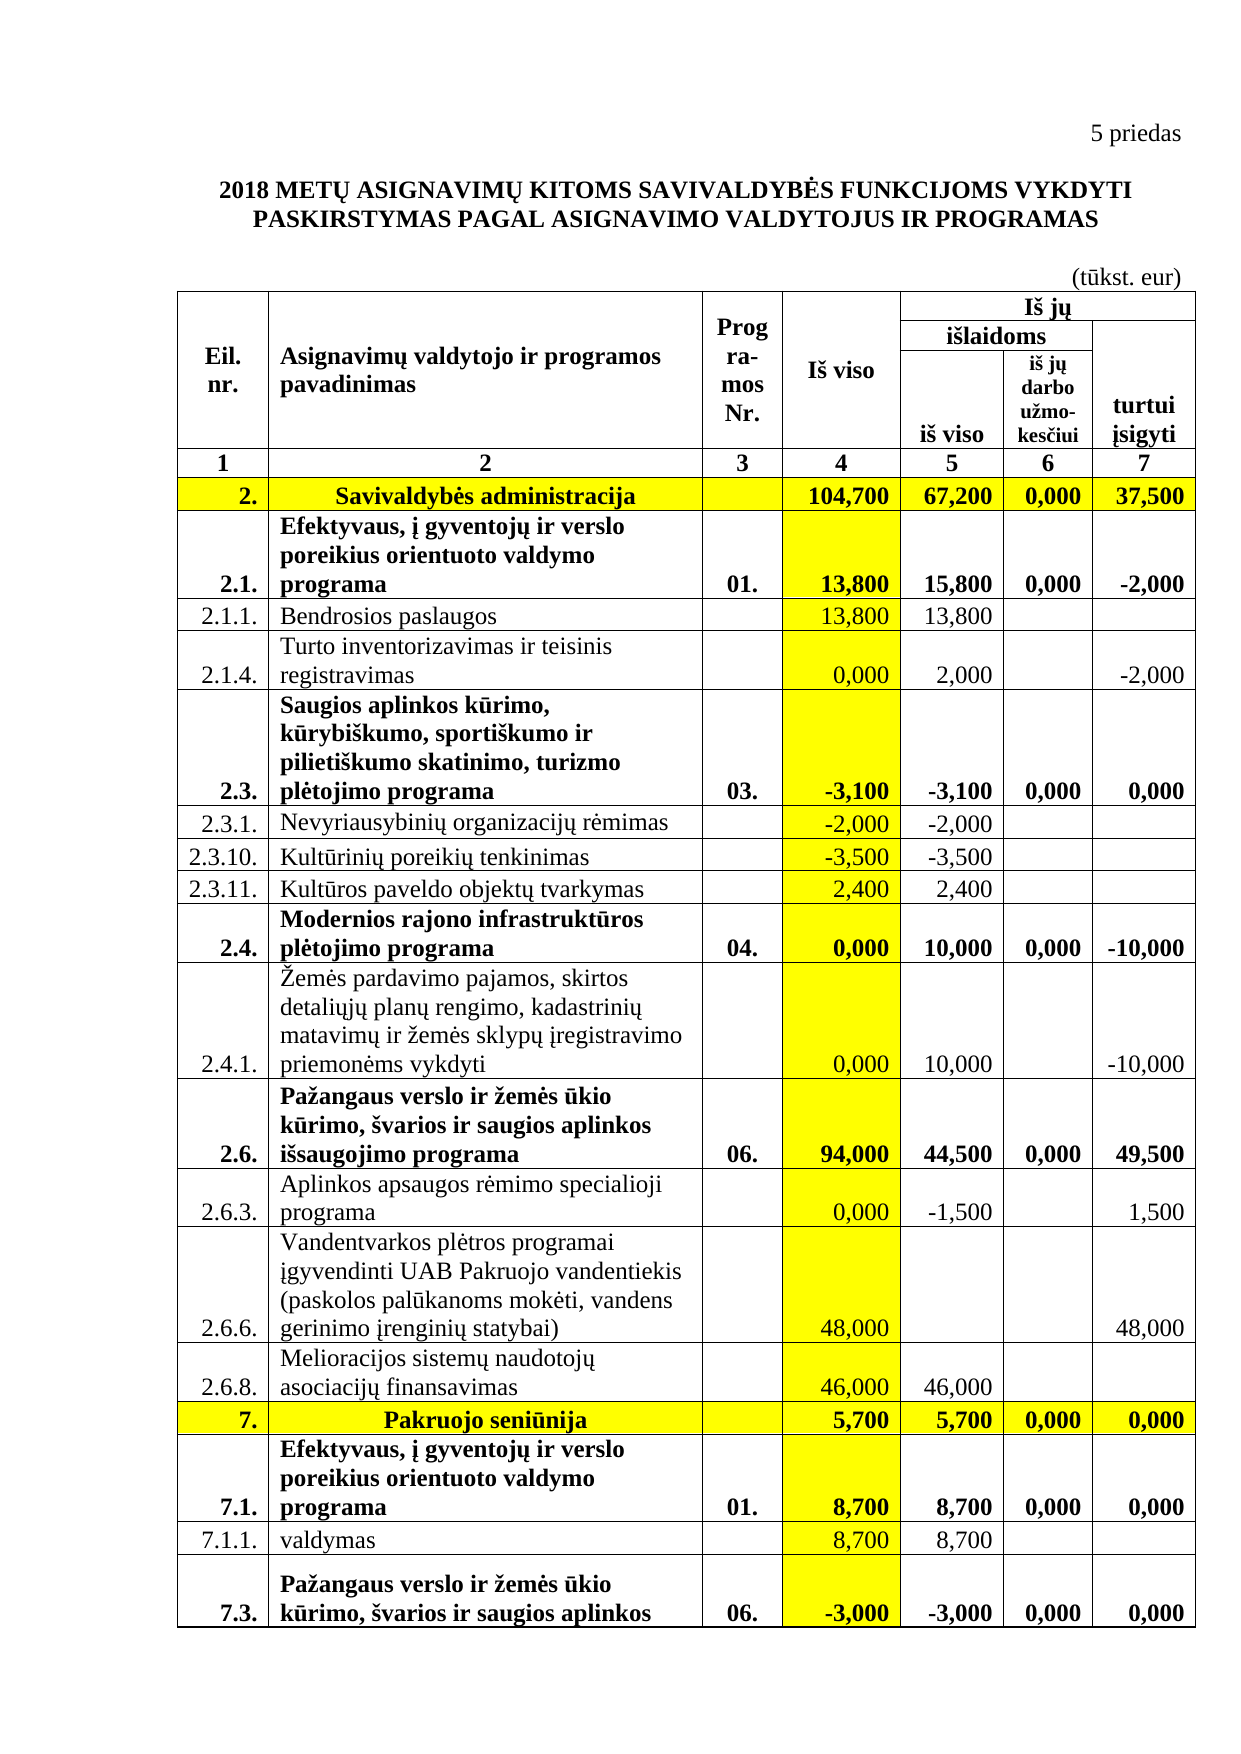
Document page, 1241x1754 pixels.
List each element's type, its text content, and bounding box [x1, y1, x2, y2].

table_cell -3,500 [901, 839, 1003, 870]
table_cell 0,000 [1004, 1555, 1092, 1626]
table_cell 10,000 [901, 963, 1003, 1078]
table_cell išlaidoms [901, 321, 1092, 350]
table_cell 0,000 [783, 963, 900, 1078]
table_header Iš viso [783, 292, 900, 447]
table_cell 8,700 [783, 1435, 900, 1521]
table_cell Aplinkos apsaugos rėmimo specialioji programa [269, 1169, 702, 1226]
table_cell 2.3. [178, 690, 268, 805]
table_cell [703, 839, 782, 870]
table_cell 48,000 [783, 1227, 900, 1342]
table_cell 0,000 [1004, 1435, 1092, 1521]
table_cell 48,000 [1093, 1227, 1195, 1342]
table_cell 0,000 [1004, 1402, 1092, 1433]
table_cell 49,500 [1093, 1079, 1195, 1168]
table_cell 2.3.11. [178, 871, 268, 903]
table_cell Savivaldybės administracija [269, 478, 702, 510]
table_cell 10,000 [901, 904, 1003, 962]
table_cell 2.3.1. [178, 806, 268, 838]
table_cell [1004, 599, 1092, 630]
table_cell 2.6.8. [178, 1343, 268, 1401]
table_cell 2.3.10. [178, 839, 268, 870]
table_cell 6 [1004, 449, 1092, 477]
table_cell valdymas [269, 1522, 702, 1554]
table_cell Pažangaus verslo ir žemės ūkio kūrimo, švarios ir saugios aplinkos [269, 1555, 702, 1626]
table_cell Efektyvaus, į gyventojų ir verslo poreikius orientuoto valdymo programa [269, 1435, 702, 1521]
table_cell 2.1.4. [178, 631, 268, 689]
table_cell -3,000 [783, 1555, 900, 1626]
table_cell [1004, 839, 1092, 870]
table_cell Efektyvaus, į gyventojų ir verslo poreikius orientuoto valdymo programa [269, 511, 702, 597]
table_cell -3,500 [783, 839, 900, 870]
table_cell 13,800 [783, 511, 900, 597]
table_cell [703, 631, 782, 689]
table_cell 0,000 [1004, 511, 1092, 597]
table_cell -2,000 [783, 806, 900, 838]
table_cell 2.4.1. [178, 963, 268, 1078]
table_cell [1004, 1522, 1092, 1554]
table_cell 44,500 [901, 1079, 1003, 1168]
text 5 priedas [177, 118, 1181, 147]
table_cell [901, 1227, 1003, 1342]
table_cell Melioracijos sistemų naudotojų asociacijų finansavimas [269, 1343, 702, 1401]
table_cell 7.1.1. [178, 1522, 268, 1554]
table_cell -3,100 [901, 690, 1003, 805]
table_cell [1093, 806, 1195, 838]
table_cell 37,500 [1093, 478, 1195, 510]
table_cell 2,000 [901, 631, 1003, 689]
table_cell 8,700 [901, 1435, 1003, 1521]
table_cell [1093, 839, 1195, 870]
table_header Eil. nr. [178, 292, 268, 447]
table_cell 94,000 [783, 1079, 900, 1168]
table_cell 7.1. [178, 1435, 268, 1521]
table_cell [1004, 806, 1092, 838]
table_cell [703, 1402, 782, 1433]
table_cell 2.6. [178, 1079, 268, 1168]
table_cell 2.1.1. [178, 599, 268, 630]
table_cell [703, 806, 782, 838]
table_cell 15,800 [901, 511, 1003, 597]
table_cell 46,000 [783, 1343, 900, 1401]
table_cell 06. [703, 1555, 782, 1626]
table_header Progra-mos Nr. [703, 292, 782, 447]
table_cell -2,000 [1093, 511, 1195, 597]
table_cell 2. [178, 478, 268, 510]
table_cell 0,000 [1004, 1079, 1092, 1168]
table_cell 2.4. [178, 904, 268, 962]
table_cell 0,000 [783, 1169, 900, 1226]
table_cell [1093, 871, 1195, 903]
table_cell 4 [783, 449, 900, 477]
table_cell Žemės pardavimo pajamos, skirtos detaliųjų planų rengimo, kadastrinių matavimų ir žemės sklypų įregistravimo priemonėms vykdyti [269, 963, 702, 1078]
table_cell Vandentvarkos plėtros programai įgyvendinti UAB Pakruojo vandentiekis (paskolos palūkanoms mokėti, vandens gerinimo įrenginių statybai) [269, 1227, 702, 1342]
table_cell 0,000 [1004, 478, 1092, 510]
table_header Iš jų [901, 292, 1195, 320]
table_header Asignavimų valdytojo ir programos pavadinimas [269, 292, 702, 447]
table_cell Nevyriausybinių organizacijų rėmimas [269, 806, 702, 838]
table_cell -2,000 [1093, 631, 1195, 689]
table_cell [703, 963, 782, 1078]
table_cell 0,000 [1093, 1402, 1195, 1433]
table_cell 0,000 [783, 904, 900, 962]
table_cell [1004, 1169, 1092, 1226]
table_cell [703, 1169, 782, 1226]
table_cell Turto inventorizavimas ir teisinis registravimas [269, 631, 702, 689]
table_cell Bendrosios paslaugos [269, 599, 702, 630]
table_cell 46,000 [901, 1343, 1003, 1401]
table_cell 03. [703, 690, 782, 805]
table_cell 0,000 [1004, 690, 1092, 805]
table_cell Pakruojo seniūnija [269, 1402, 702, 1433]
table_cell Modernios rajono infrastruktūros plėtojimo programa [269, 904, 702, 962]
table_cell Saugios aplinkos kūrimo, kūrybiškumo, sportiškumo ir pilietiškumo skatinimo, turizmo plėtojimo programa [269, 690, 702, 805]
table_cell 0,000 [783, 631, 900, 689]
table_cell [703, 599, 782, 630]
table_cell [703, 478, 782, 510]
table_cell [703, 1522, 782, 1554]
table_cell 13,800 [783, 599, 900, 630]
table_cell 104,700 [783, 478, 900, 510]
table_cell [1093, 1522, 1195, 1554]
table_cell 2.6.3. [178, 1169, 268, 1226]
table_cell 2.6.6. [178, 1227, 268, 1342]
table_cell -3,100 [783, 690, 900, 805]
table_cell 5 [901, 449, 1003, 477]
table_cell 01. [703, 511, 782, 597]
table_cell 0,000 [1093, 1435, 1195, 1521]
table_cell 7.3. [178, 1555, 268, 1626]
table_cell -3,000 [901, 1555, 1003, 1626]
table_cell 7 [1093, 449, 1195, 477]
table_cell 5,700 [901, 1402, 1003, 1433]
table_cell 0,000 [1093, 1555, 1195, 1626]
table_cell 1,500 [1093, 1169, 1195, 1226]
table_cell Kultūrinių poreikių tenkinimas [269, 839, 702, 870]
table_cell [703, 1227, 782, 1342]
table_cell 3 [703, 449, 782, 477]
table_cell [1004, 871, 1092, 903]
table_cell [1093, 1343, 1195, 1401]
table_cell [1004, 963, 1092, 1078]
table_cell 04. [703, 904, 782, 962]
table_cell [1004, 1227, 1092, 1342]
table_cell 13,800 [901, 599, 1003, 630]
table_cell -1,500 [901, 1169, 1003, 1226]
table_cell [1004, 1343, 1092, 1401]
table_cell -10,000 [1093, 963, 1195, 1078]
table_cell iš viso [901, 351, 1003, 447]
table_cell Kultūros paveldo objektų tvarkymas [269, 871, 702, 903]
table_cell turtui įsigyti [1093, 321, 1195, 447]
table_cell 2,400 [901, 871, 1003, 903]
table_cell -10,000 [1093, 904, 1195, 962]
table_cell 7. [178, 1402, 268, 1433]
table_cell [703, 871, 782, 903]
table_cell 2 [269, 449, 702, 477]
table_cell 67,200 [901, 478, 1003, 510]
table_cell 0,000 [1004, 904, 1092, 962]
table_cell [1093, 599, 1195, 630]
table_cell 01. [703, 1435, 782, 1521]
table_cell 5,700 [783, 1402, 900, 1433]
table_cell 06. [703, 1079, 782, 1168]
table_cell iš jų darbo užmo-kesčiui [1004, 351, 1092, 447]
text (tūkst. eur) [215, 262, 1181, 291]
table_cell 1 [178, 449, 268, 477]
table_cell 8,700 [783, 1522, 900, 1554]
table_cell 0,000 [1093, 690, 1195, 805]
table_cell [1004, 631, 1092, 689]
table_cell 8,700 [901, 1522, 1003, 1554]
table_cell [703, 1343, 782, 1401]
table_cell 2,400 [783, 871, 900, 903]
table_cell -2,000 [901, 806, 1003, 838]
table_cell 2.1. [178, 511, 268, 597]
table_cell Pažangaus verslo ir žemės ūkio kūrimo, švarios ir saugios aplinkos išsaugojimo programa [269, 1079, 702, 1168]
table_header 2018 METŲ ASIGNAVIMŲ KITOMS SAVIVALDYBĖS FUNKCIJOMS VYKDYTI PASKIRSTYMAS PAGAL ASIGNAVIMO VALDYTOJUS IR PROGRAMAS [178, 147, 1174, 233]
